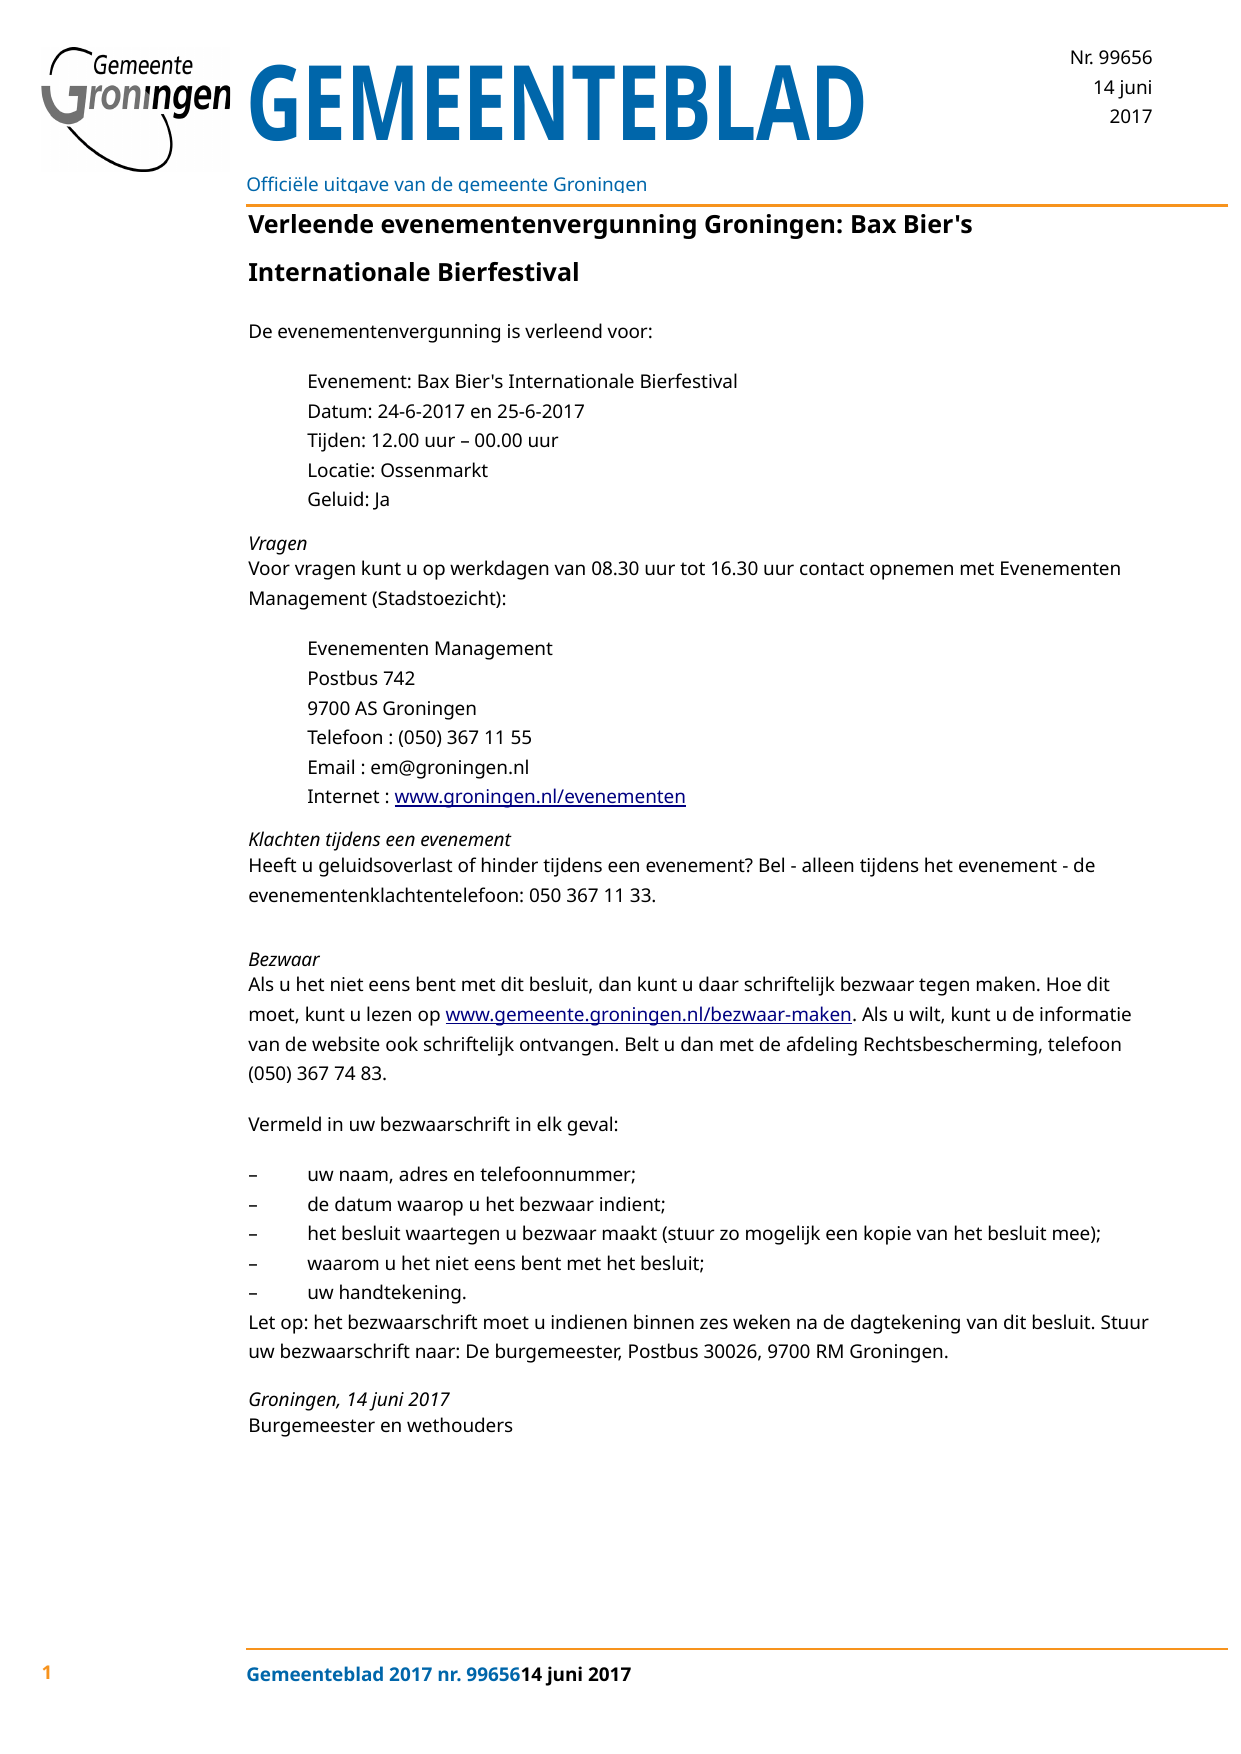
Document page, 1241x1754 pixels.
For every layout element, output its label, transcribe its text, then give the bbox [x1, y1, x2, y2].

text De evenementenvergunning is verleend voor: [248, 318, 1152, 344]
list het besluit waartegen u bezwaar maakt (stuur zo mogelijk een kopie van het besluit mee); [248, 1220, 1152, 1246]
text Vragen [248, 530, 1152, 556]
list uw naam, adres en telefoonnummer; [248, 1161, 1152, 1187]
list Postbus 742 [248, 665, 1152, 691]
text Burgemeester en wethouders [248, 1412, 1152, 1438]
list Telefoon : (050) 367 11 55 [248, 724, 1152, 750]
text Let op: het bezwaarschrift moet u indienen binnen zes weken na de dagtekening van dit besluit. Stuur uw bezwaarschrift naar: De burgemeester, Postbus 30026, 9700 RM Groningen. [248, 1309, 1152, 1364]
list Evenement: Bax Bier's Internationale Bierfestival [248, 368, 1152, 394]
list Internet : www.groningen.nl/evenementen [248, 783, 1152, 809]
text Voor vragen kunt u op werkdagen van 08.30 uur tot 16.30 uur contact opnemen met Evenementen Management (Stadstoezicht): [248, 556, 1152, 611]
list de datum waarop u het bezwaar indient; [248, 1191, 1152, 1216]
list uw handtekening. [248, 1279, 1152, 1305]
text Klachten tijdens een evenement [248, 827, 1152, 852]
list Evenementen Management [248, 636, 1152, 661]
list Datum: 24-6-2017 en 25-6-2017 [248, 398, 1152, 424]
list 9700 AS Groningen [248, 695, 1152, 720]
list Geluid: Ja [248, 487, 1152, 512]
picture [41, 47, 231, 172]
list waarom u het niet eens bent met het besluit; [248, 1250, 1152, 1276]
text Heeft u geluidsoverlast of hinder tijdens een evenement? Bel - alleen tijdens het evenement - de evenementenklachtentelefoon: 050 367 11 33. [248, 852, 1152, 908]
text Als u het niet eens bent met dit besluit, dan kunt u daar schriftelijk bezwaar tegen maken. Hoe dit moet, kunt u lezen op www.gemeente.groningen.nl/bezwaar-maken. Als u wilt, kunt u de informatie van de website ook schriftelijk ontvangen. Belt u dan met de afdeling Rechtsbescherming, telefoon (050) 367 74 83. [248, 972, 1152, 1086]
text Bezwaar [248, 946, 1152, 972]
list Tijden: 12.00 uur – 00.00 uur [248, 427, 1152, 453]
text Groningen, 14 juni 2017 [248, 1386, 1152, 1412]
list Locatie: Ossenmarkt [248, 457, 1152, 483]
text Vermeld in uw bezwaarschrift in elk geval: [248, 1111, 1152, 1136]
list Email : em@groningen.nl [248, 754, 1152, 779]
text Verleende evenementenvergunning Groningen: Bax Bier's Internationale Bierfestival [248, 207, 1152, 288]
